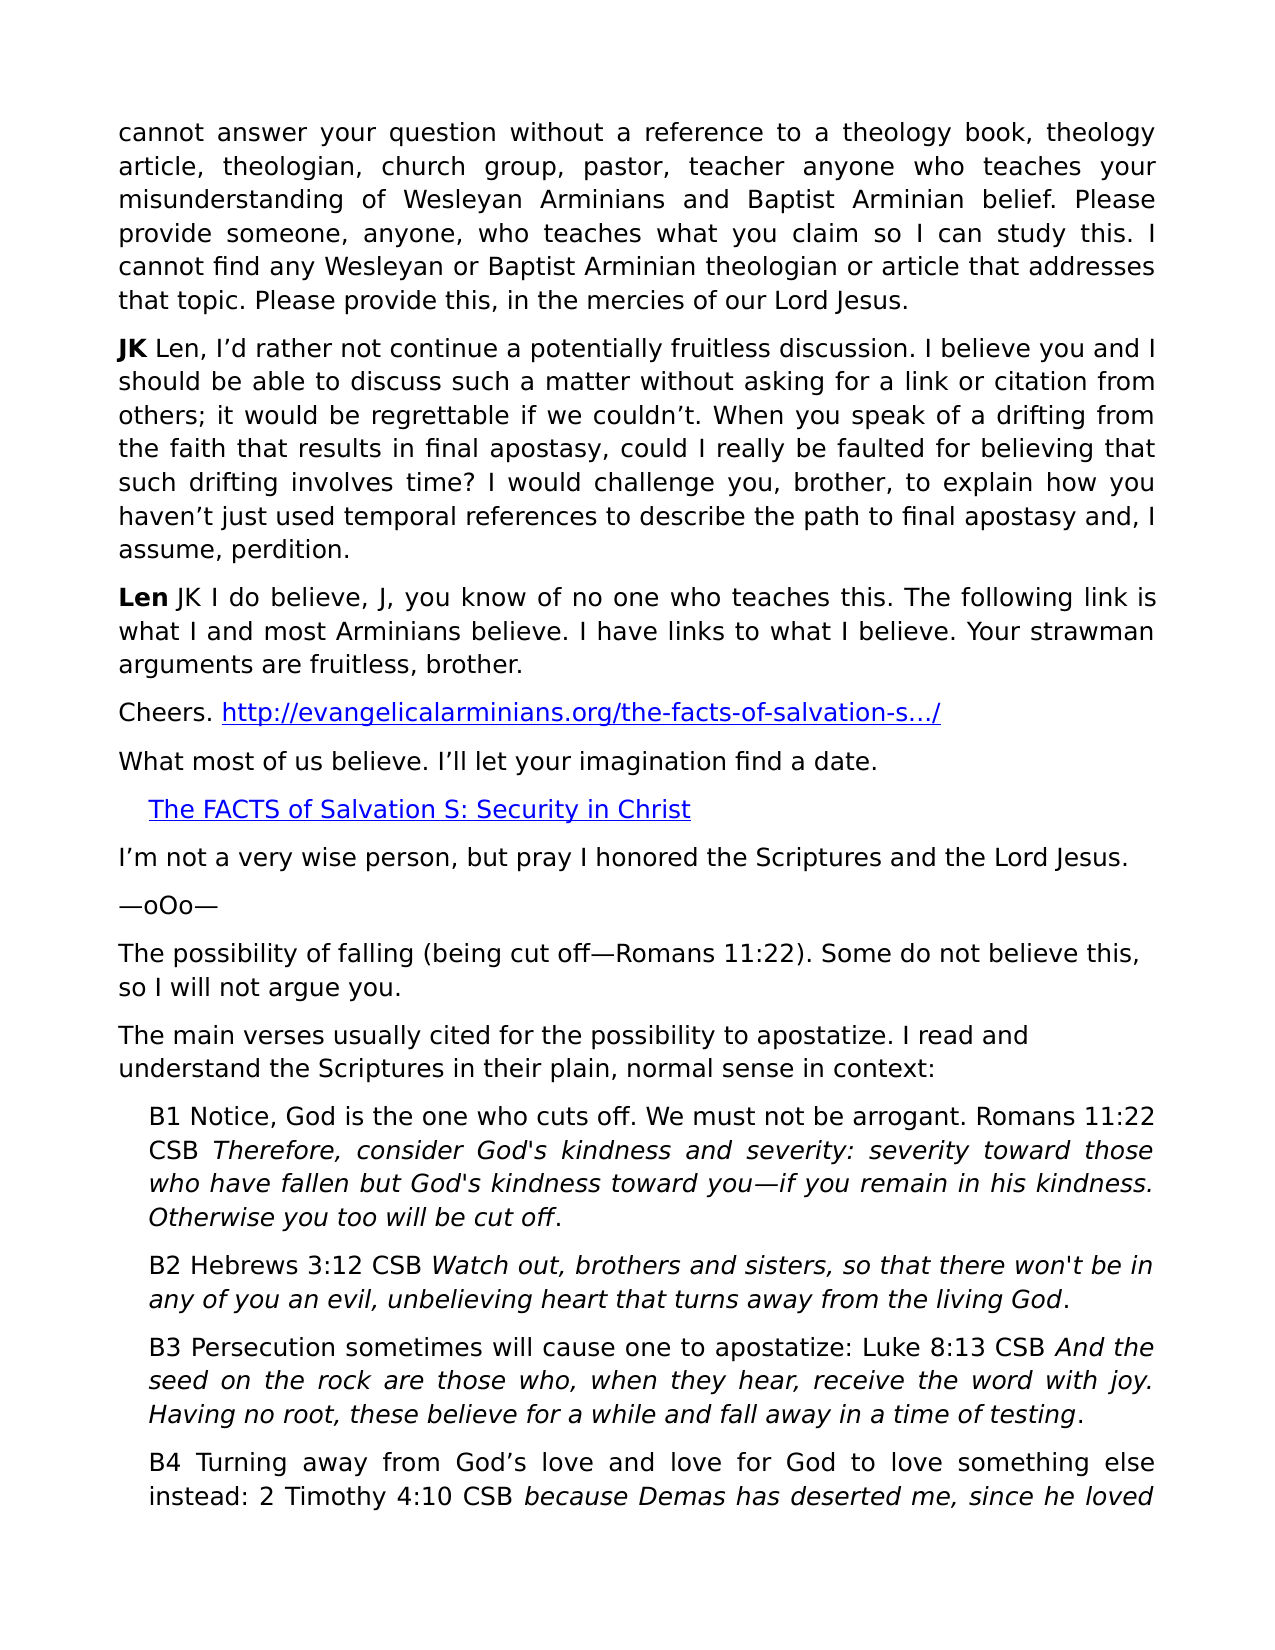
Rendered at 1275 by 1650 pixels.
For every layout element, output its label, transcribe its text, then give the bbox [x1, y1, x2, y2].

text What most of us believe. I’ll let your imagination find a date. [118, 747, 1157, 776]
text —oOo— [118, 891, 1157, 920]
text I’m not a very wise person, but pray I honored the Scriptures and the Lord Jesus. [118, 843, 1157, 872]
text The FACTS of Salvation S: Security in Christ [148, 795, 1157, 824]
text B4 Turning away from God’s love and love for God to love something else instead: 2 Timothy 4:10 CSB because Demas has deserted me, since he loved [148, 1448, 1157, 1511]
text cannot answer your question without a reference to a theology book, theology article, theologian, church group, pastor, teacher anyone who teaches your misunderstanding of Wesleyan Arminians and Baptist Arminian belief. Please provide someone, anyone, who teaches what you claim so I can study this. I cannot find any Wesleyan or Baptist Arminian theologian or article that addresses that topic. Please provide this, in the mercies of our Lord Jesus. [118, 118, 1157, 315]
text B1 Notice, God is the one who cuts off. We must not be arrogant. Romans 11:22 CSB Therefore, consider God's kindness and severity: severity toward those who have fallen but God's kindness toward you—if you remain in his kindness. Otherwise you too will be cut off. [148, 1102, 1157, 1232]
text JK Len, I’d rather not continue a potentially fruitless discussion. I believe you and I should be able to discuss such a matter without asking for a link or citation from others; it would be regrettable if we couldn’t. When you speak of a drifting from the faith that results in final apostasy, could I really be faulted for believing that such drifting involves time? I would challenge you, brother, to explain how you haven’t just used temporal references to describe the path to final apostasy and, I assume, perdition. [118, 334, 1157, 564]
text B3 Persecution sometimes will cause one to apostatize: Luke 8:13 CSB And the seed on the rock are those who, when they hear, receive the word with joy. Having no root, these believe for a while and fall away in a time of testing. [148, 1333, 1157, 1429]
text The main verses usually cited for the possibility to apostatize. I read and understand the Scriptures in their plain, normal sense in context: [118, 1021, 1157, 1083]
text Len JK I do believe, J, you know of no one who teaches this. The following link is what I and most Arminians believe. I have links to what I believe. Your strawman arguments are fruitless, brother. [118, 583, 1157, 679]
text The possibility of falling (being cut off—Romans 11:22). Some do not believe this, so I will not argue you. [118, 939, 1157, 1002]
text B2 Hebrews 3:12 CSB Watch out, brothers and sisters, so that there won't be in any of you an evil, unbelieving heart that turns away from the living God. [148, 1251, 1157, 1314]
text Cheers. http://evangelicalarminians.org/the-facts-of-salvation-s.../ [118, 698, 1157, 728]
